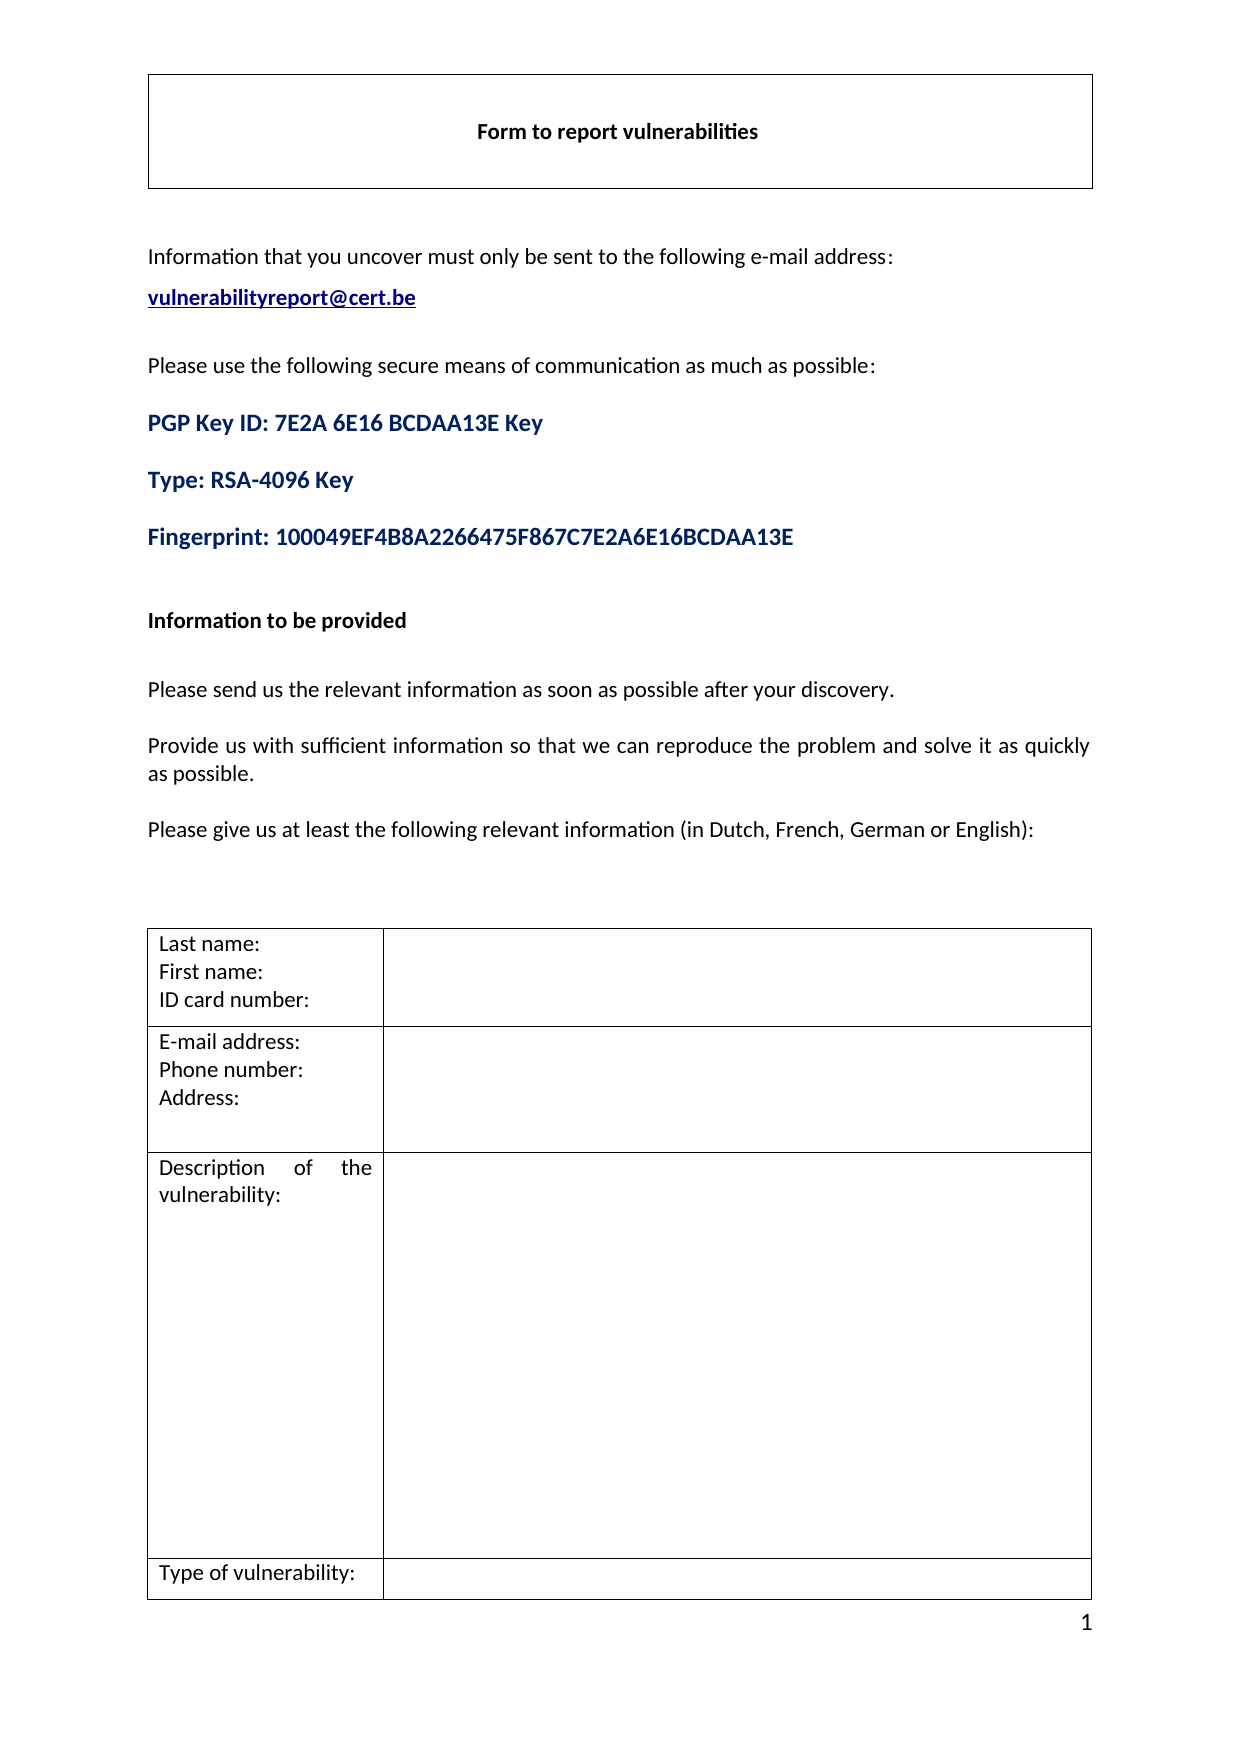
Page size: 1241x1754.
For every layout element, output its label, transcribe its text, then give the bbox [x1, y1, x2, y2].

text Type: RSA-4096 Key [148, 464, 1093, 495]
table_cell [384, 1153, 1091, 1557]
table_header [384, 929, 1091, 1026]
table_cell E-mail address: Phone number: Address: [148, 1027, 383, 1152]
text Please send us the relevant information as soon as possible after your discovery. [148, 675, 1093, 703]
list Form to report vulnerabilities [149, 114, 1092, 145]
table_cell [384, 1559, 1091, 1599]
text Please give us at least the following relevant information (in Dutch, French, German or English): [148, 815, 1093, 843]
text Please use the following secure means of communication as much as possible: [148, 351, 1093, 379]
text Information to be provided [148, 606, 1093, 634]
text Provide us with sufficient information so that we can reproduce the problem and solve it as quickly as possible. [148, 731, 1093, 787]
table_cell Description of the vulnerability: [148, 1153, 383, 1557]
table_header Last name: First name: ID card number: [148, 929, 383, 1026]
text Fingerprint: 100049EF4B8A2266475F867C7E2A6E16BCDAA13E [148, 521, 1093, 552]
list vulnerabilityreport@cert.be [148, 283, 1093, 311]
table_cell [384, 1027, 1091, 1152]
list Information that you uncover must only be sent to the following e-mail address: [148, 242, 1093, 270]
text PGP Key ID: 7E2A 6E16 BCDAA13E Key [148, 407, 1093, 438]
table_cell Type of vulnerability: [148, 1559, 383, 1599]
